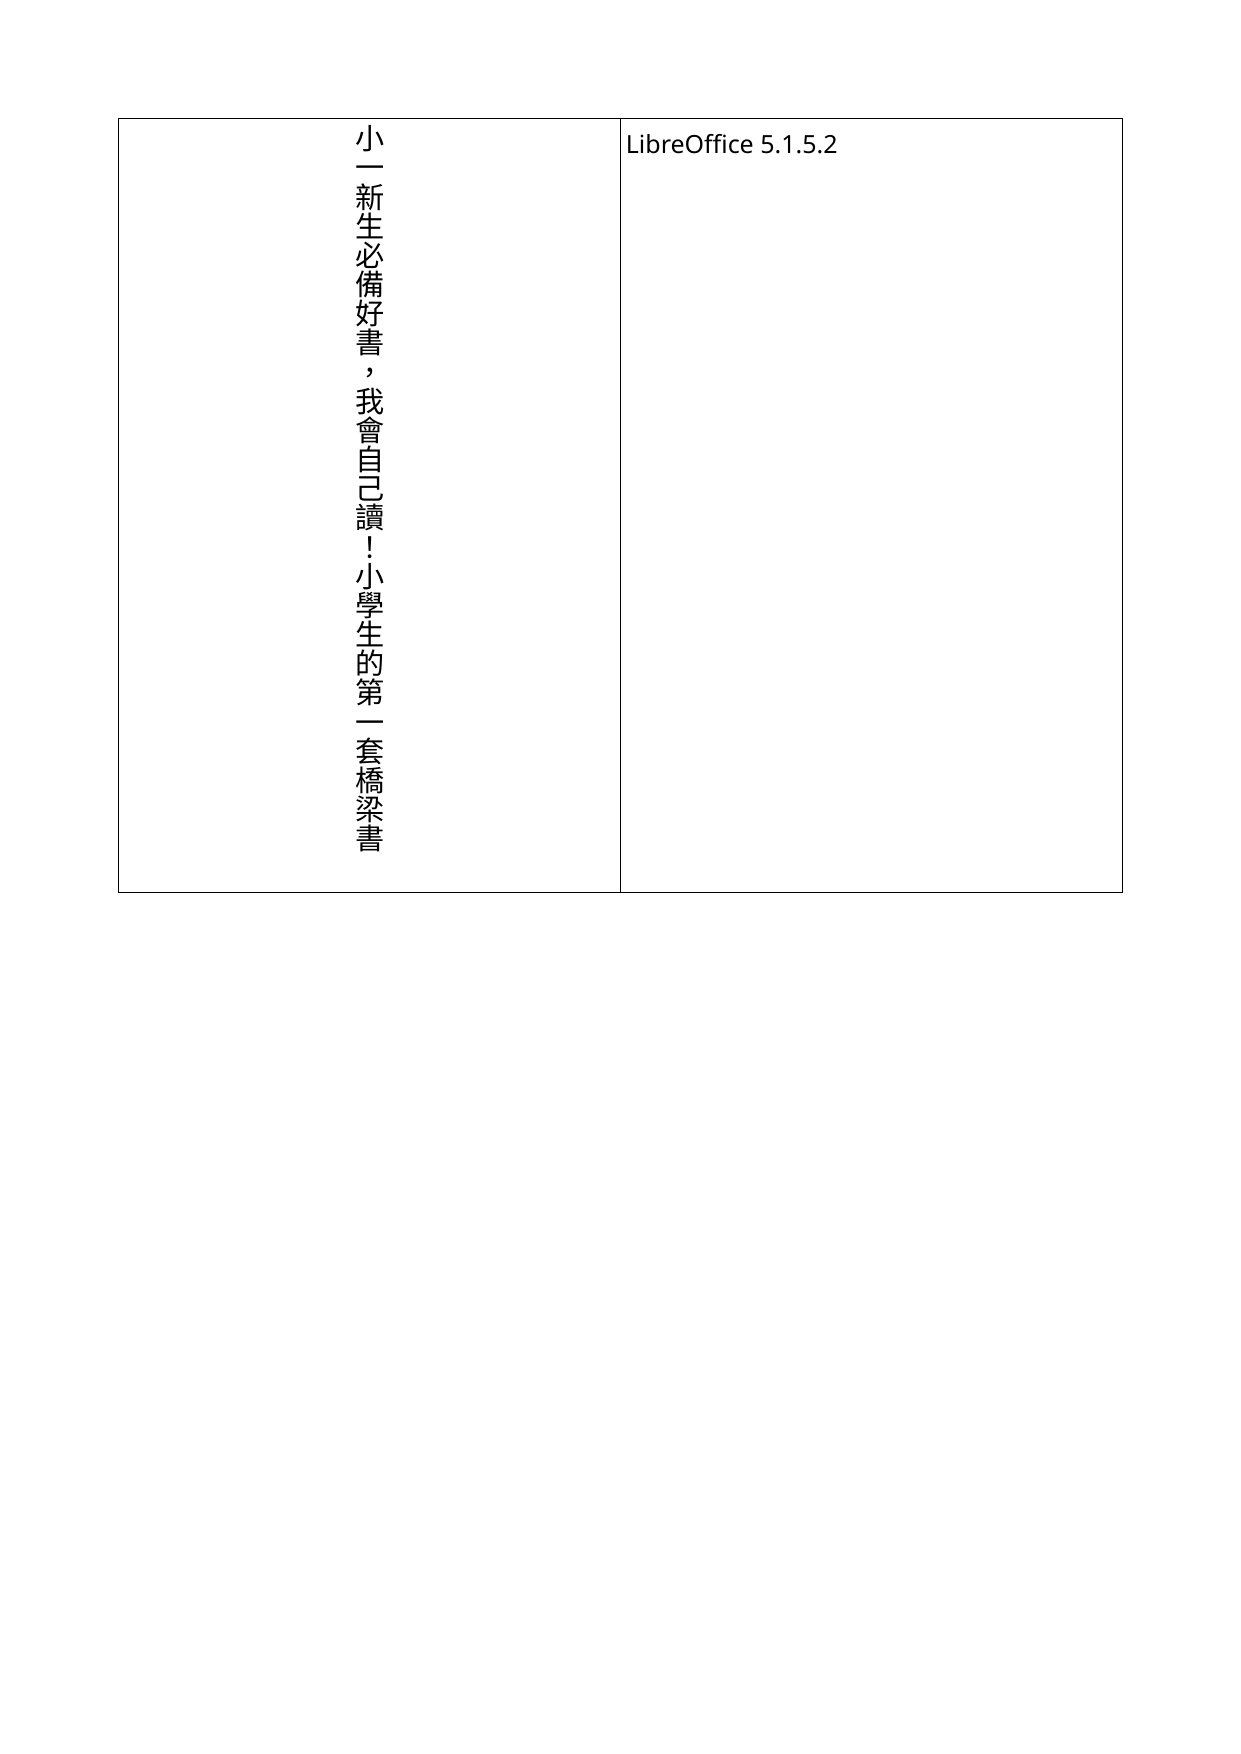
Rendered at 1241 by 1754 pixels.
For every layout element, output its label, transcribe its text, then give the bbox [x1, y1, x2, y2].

table_header 小一新生必備好書，我會自己讀！小學生的第一套橋梁書 [119, 119, 620, 892]
table_header LibreOffice 5.1.5.2 [621, 119, 1122, 892]
